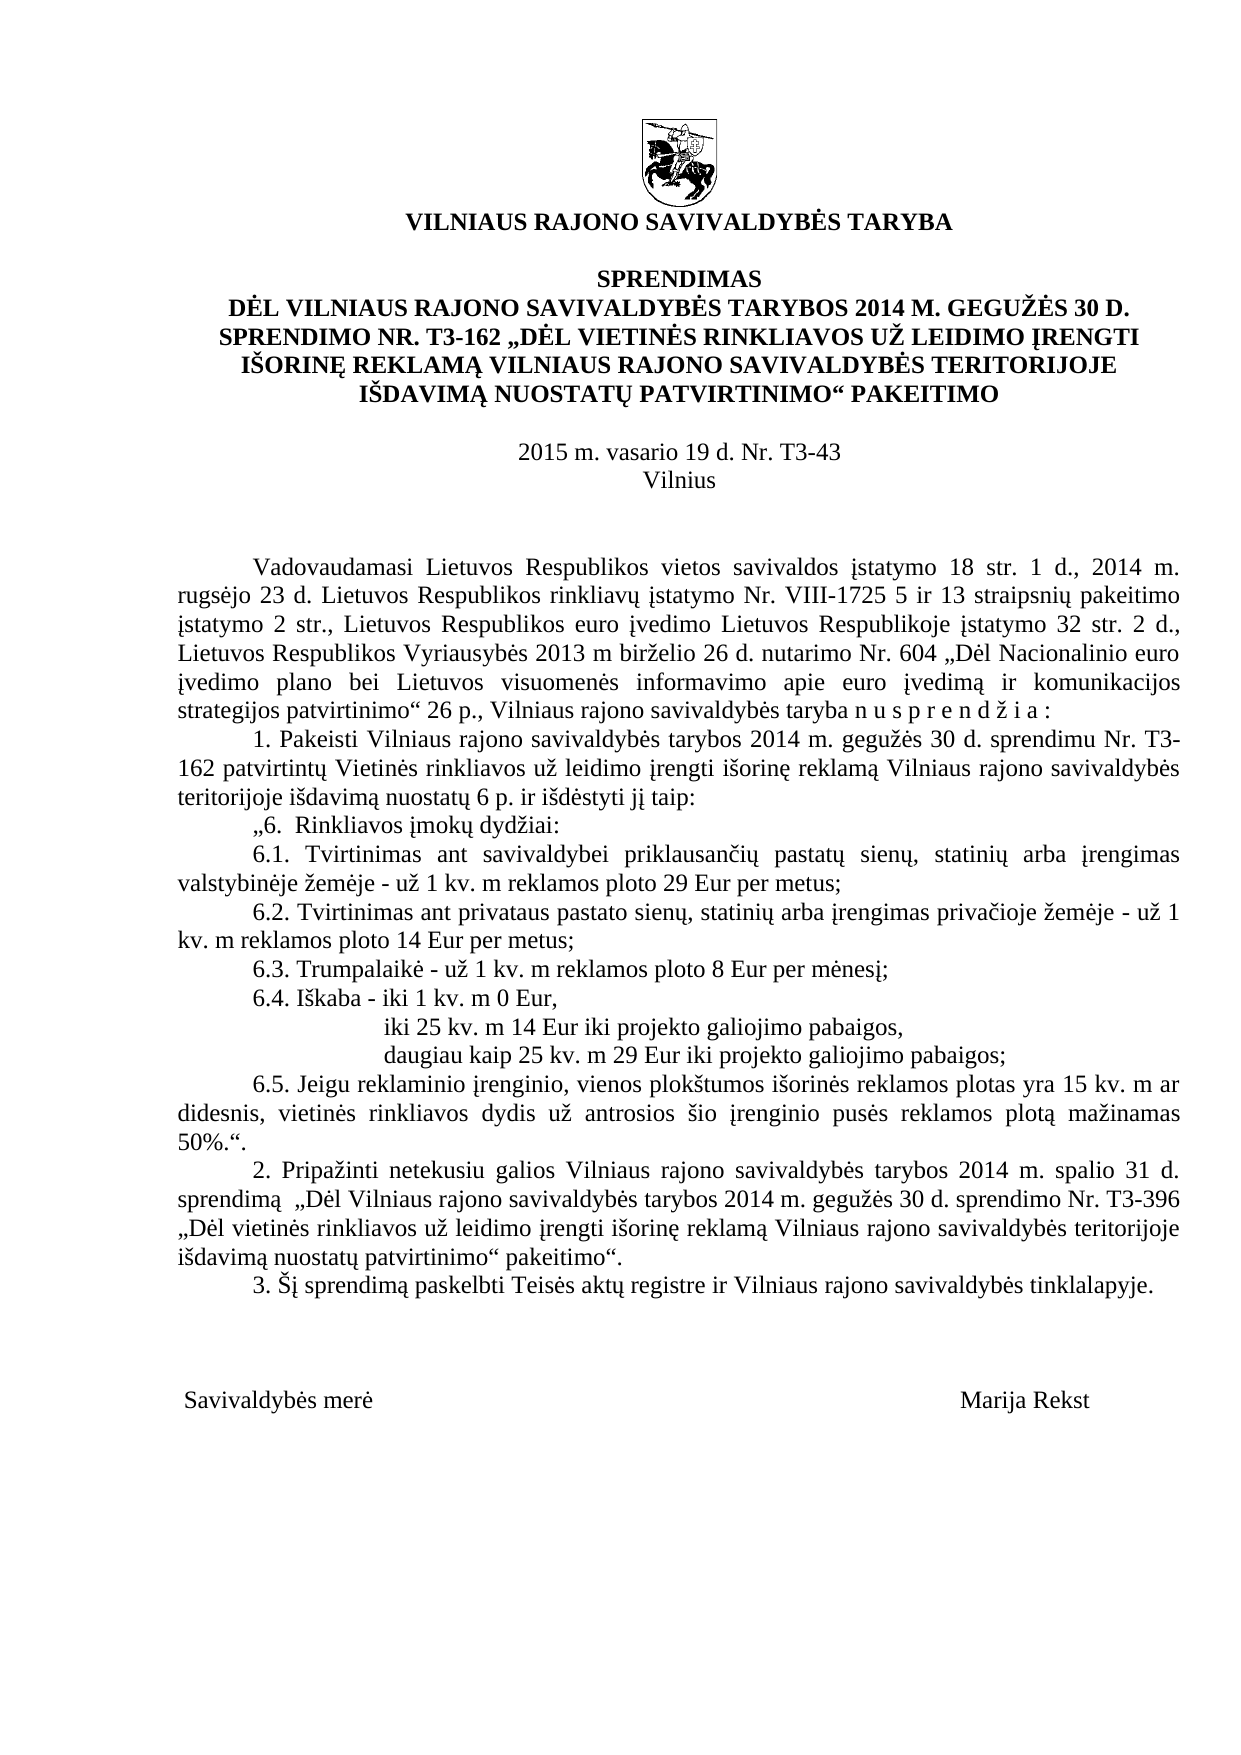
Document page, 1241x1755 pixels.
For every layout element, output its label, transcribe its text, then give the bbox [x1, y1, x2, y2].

text 6.4. Iškaba - iki 1 kv. m 0 Eur, [177, 983, 1181, 1012]
text Vilnius [177, 466, 1181, 494]
text SPRENDIMAS [177, 264, 1181, 293]
text iki 25 kv. m 14 Eur iki projekto galiojimo pabaigos, [177, 1012, 1181, 1041]
text 6.2. Tvirtinimas ant privataus pastato sienų, statinių arba įrengimas privačioje žemėje - už 1 kv. m reklamos ploto 14 Eur per metus; [177, 897, 1181, 954]
text „6. Rinkliavos įmokų dydžiai: [177, 811, 1181, 839]
text 1. Pakeisti Vilniaus rajono savivaldybės tarybos 2014 m. gegužės 30 d. sprendimu Nr. T3-162 patvirtintų Vietinės rinkliavos už leidimo įrengti išorinę reklamą Vilniaus rajono savivaldybės teritorijoje išdavimą nuostatų 6 p. ir išdėstyti jį taip: [177, 724, 1181, 811]
text 2015 m. vasario 19 d. Nr. T3-43 [177, 437, 1181, 466]
text DĖL VILNIAUS RAJONO SAVIVALDYBĖS TARYBOS 2014 M. GEGUŽĖS 30 D. SPRENDIMO NR. T3-162 „DĖL VIETINĖS RINKLIAVOS UŽ LEIDIMO ĮRENGTI IŠORINĘ REKLAMĄ VILNIAUS RAJONO SAVIVALDYBĖS TERITORIJOJE IŠDAVIMĄ NUOSTATŲ PATVIRTINIMO“ PAKEITIMO [177, 293, 1181, 408]
text 6.5. Jeigu reklaminio įrenginio, vienos plokštumos išorinės reklamos plotas yra 15 kv. m ar didesnis, vietinės rinkliavos dydis už antrosios šio įrenginio pusės reklamos plotą mažinamas 50%.“. [177, 1069, 1181, 1156]
text daugiau kaip 25 kv. m 29 Eur iki projekto galiojimo pabaigos; [177, 1041, 1181, 1069]
text 6.3. Trumpalaikė - už 1 kv. m reklamos ploto 8 Eur per mėnesį; [177, 954, 1181, 983]
text 6.1. Tvirtinimas ant savivaldybei priklausančių pastatų sienų, statinių arba įrengimas valstybinėje žemėje - už 1 kv. m reklamos ploto 29 Eur per metus; [177, 839, 1181, 897]
text Savivaldybės merė Marija Rekst [177, 1386, 1181, 1414]
text 3. Šį sprendimą paskelbti Teisės aktų registre ir Vilniaus rajono savivaldybės tinklalapyje. [177, 1271, 1181, 1299]
text VILNIAUS RAJONO SAVIVALDYBĖS TARYBA [177, 207, 1181, 236]
text Vadovaudamasi Lietuvos Respublikos vietos savivaldos įstatymo 18 str. 1 d., 2014 m. rugsėjo 23 d. Lietuvos Respublikos rinkliavų įstatymo Nr. VIII-1725 5 ir 13 straipsnių pakeitimo įstatymo 2 str., Lietuvos Respublikos euro įvedimo Lietuvos Respublikoje įstatymo 32 str. 2 d., Lietuvos Respublikos Vyriausybės 2013 m birželio 26 d. nutarimo Nr. 604 „Dėl Nacionalinio euro įvedimo plano bei Lietuvos visuomenės informavimo apie euro įvedimą ir komunikacijos strategijos patvirtinimo“ 26 p., Vilniaus rajono savivaldybės taryba n u s p r e n d ž i a : [177, 552, 1181, 724]
text 2. Pripažinti netekusiu galios Vilniaus rajono savivaldybės tarybos 2014 m. spalio 31 d. sprendimą „Dėl Vilniaus rajono savivaldybės tarybos 2014 m. gegužės 30 d. sprendimo Nr. T3-396 „Dėl vietinės rinkliavos už leidimo įrengti išorinę reklamą Vilniaus rajono savivaldybės teritorijoje išdavimą nuostatų patvirtinimo“ pakeitimo“. [177, 1156, 1181, 1271]
